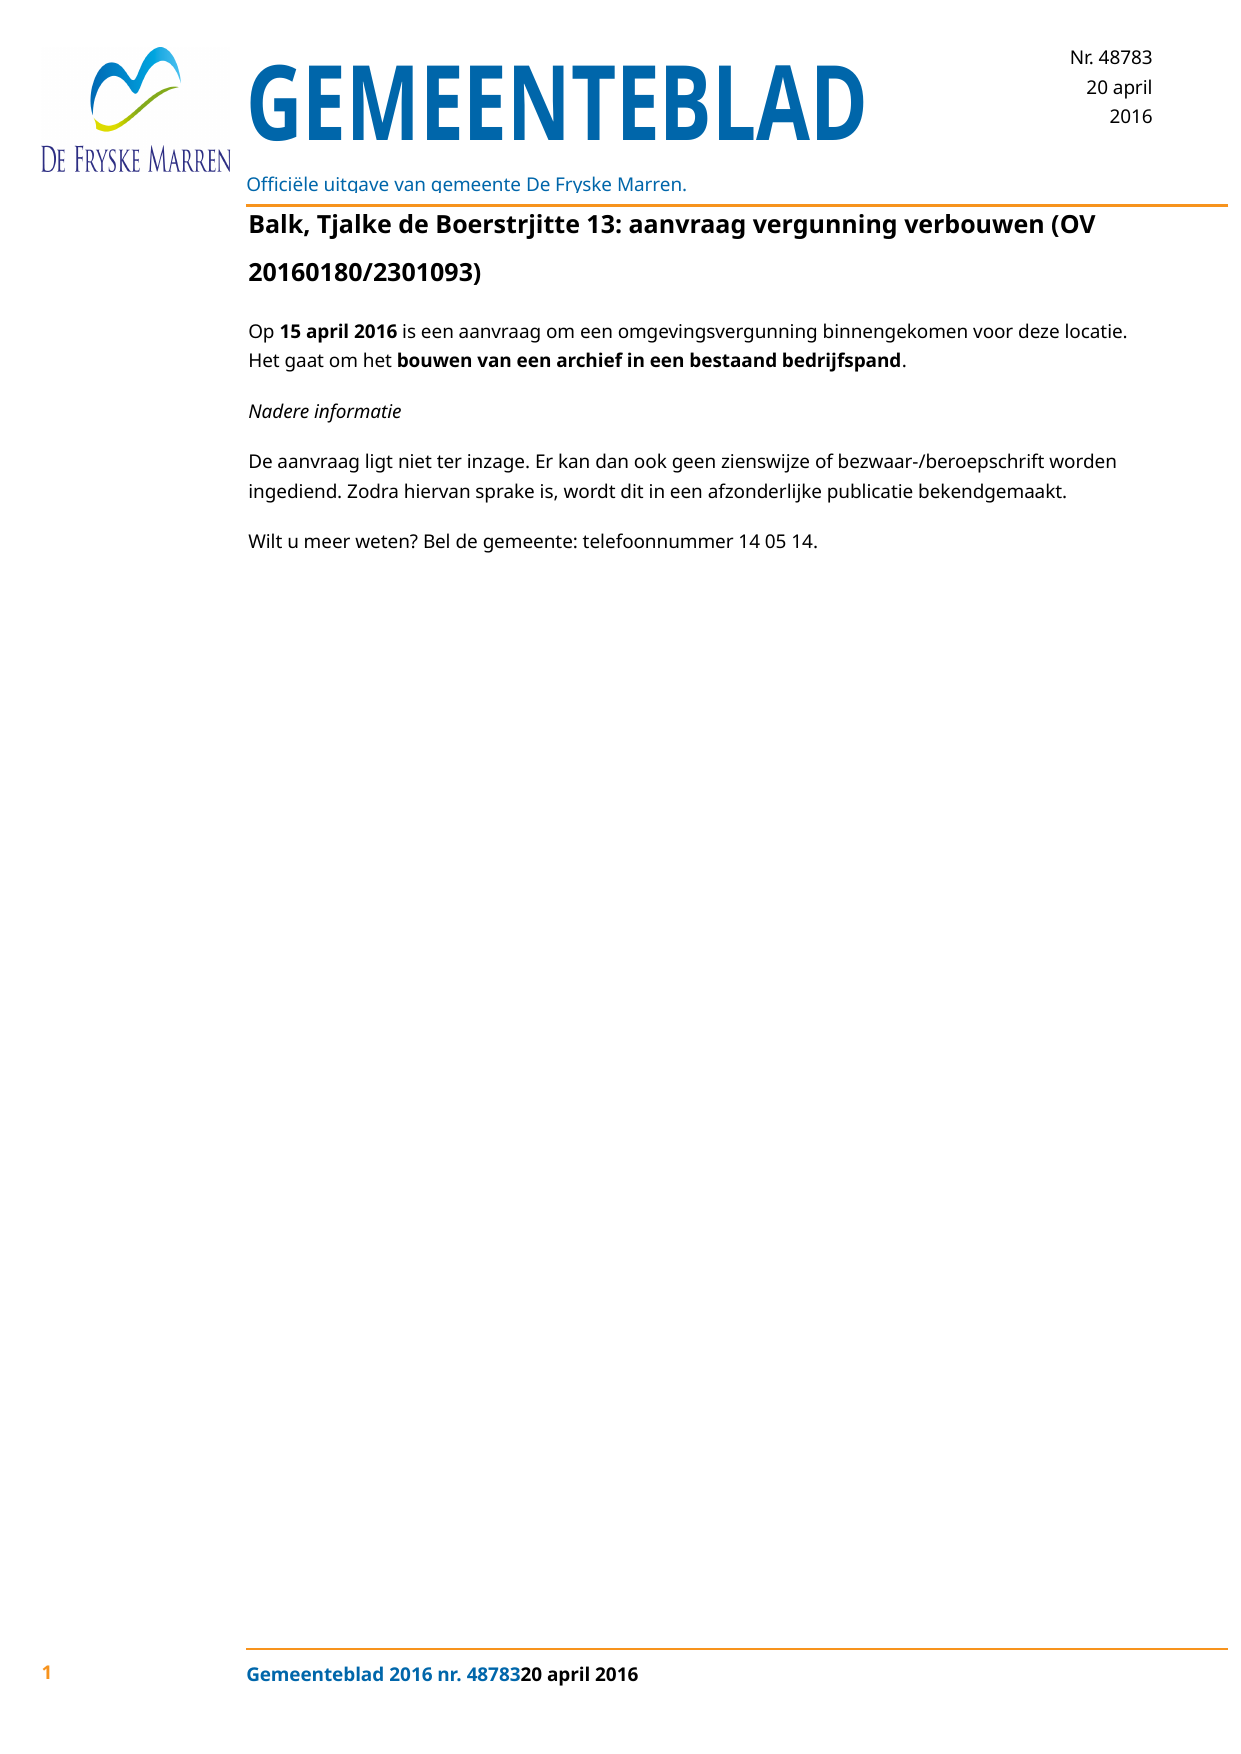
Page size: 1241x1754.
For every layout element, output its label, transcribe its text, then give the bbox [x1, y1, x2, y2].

text Op 15 april 2016 is een aanvraag om een omgevingsvergunning binnengekomen voor deze locatie. Het gaat om het bouwen van een archief in een bestaand bedrijfspand. [248, 318, 1152, 373]
text De aanvraag ligt niet ter inzage. Er kan dan ook geen zienswijze of bezwaar-/beroepschrift worden ingediend. Zodra hiervan sprake is, wordt dit in een afzonderlijke publicatie bekendgemaakt. [248, 448, 1152, 504]
text Balk, Tjalke de Boerstrjitte 13: aanvraag vergunning verbouwen (OV 20160180/2301093) [248, 207, 1152, 288]
text Wilt u meer weten? Bel de gemeente: telefoonnummer 14 05 14. [248, 528, 1152, 554]
picture [41, 47, 231, 172]
text Nadere informatie [248, 398, 1152, 424]
